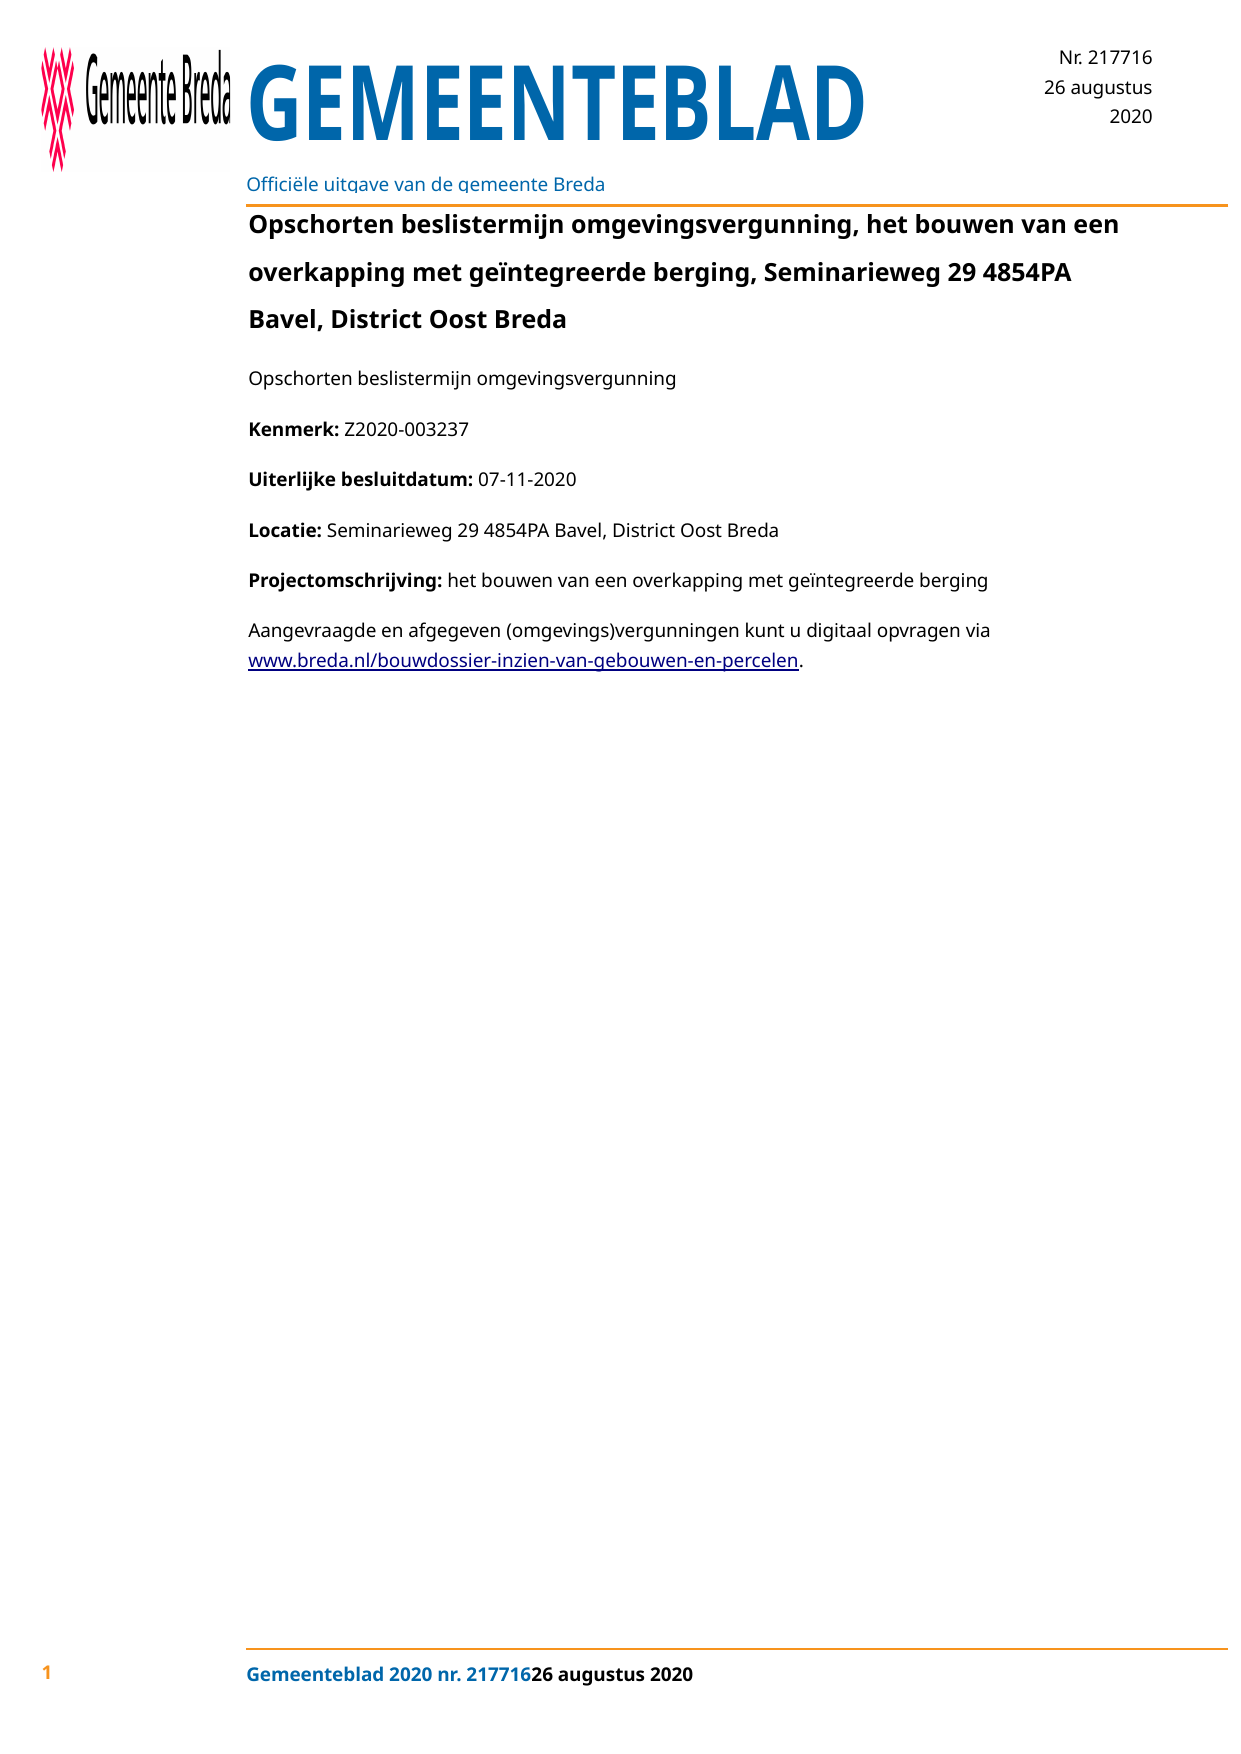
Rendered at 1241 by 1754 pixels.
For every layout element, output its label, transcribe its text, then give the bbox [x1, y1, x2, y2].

text Aangevraagde en afgegeven (omgevings)vergunningen kunt u digitaal opvragen via www.breda.nl/bouwdossier-inzien-van-gebouwen-en-percelen. [248, 618, 1152, 673]
text Uiterlijke besluitdatum: 07-11-2020 [248, 466, 1152, 492]
text Opschorten beslistermijn omgevingsvergunning, het bouwen van een overkapping met geïntegreerde berging, Seminarieweg 29 4854PA Bavel, District Oost Breda [248, 207, 1152, 336]
text Projectomschrijving: het bouwen van een overkapping met geïntegreerde berging [248, 567, 1152, 593]
text Kenmerk: Z2020-003237 [248, 416, 1152, 442]
text Locatie: Seminarieweg 29 4854PA Bavel, District Oost Breda [248, 517, 1152, 542]
text Opschorten beslistermijn omgevingsvergunning [248, 366, 1152, 391]
picture [41, 47, 231, 172]
